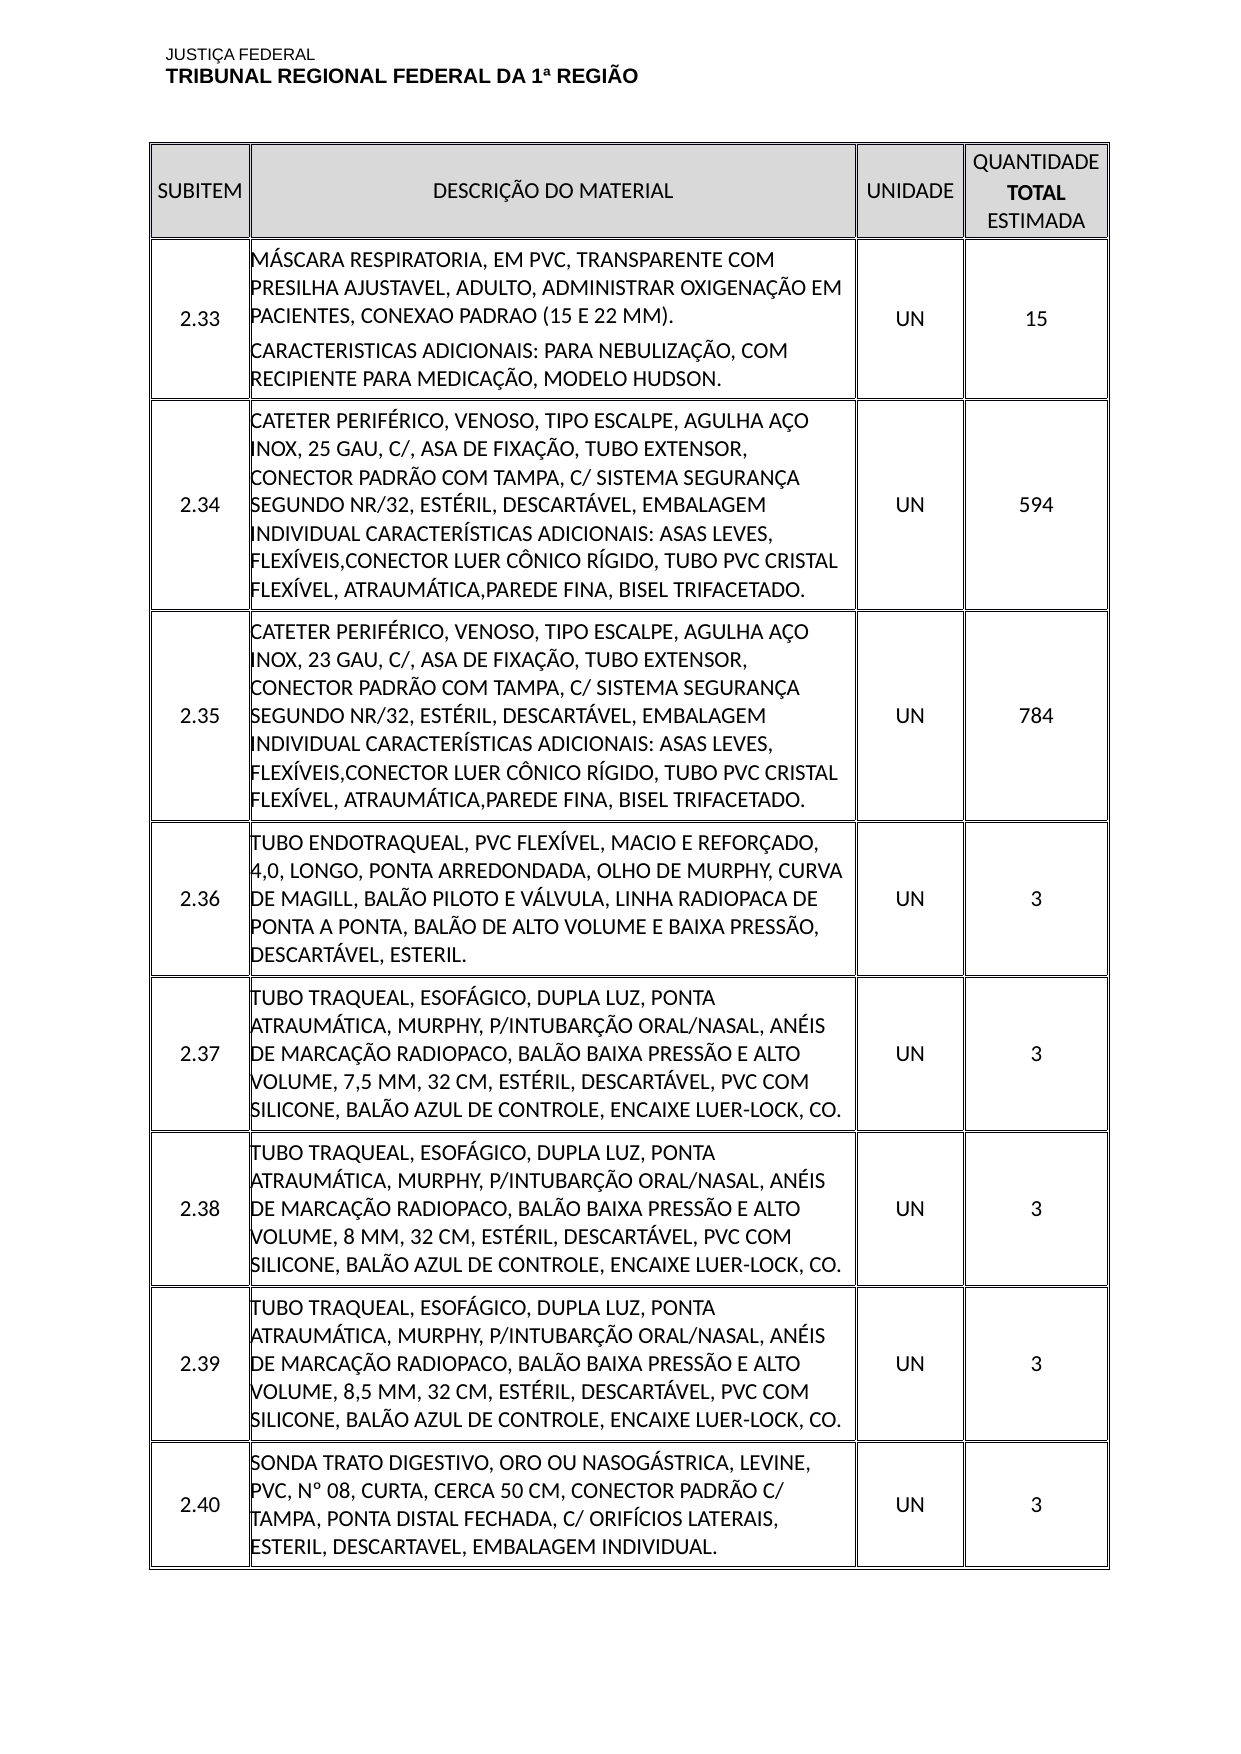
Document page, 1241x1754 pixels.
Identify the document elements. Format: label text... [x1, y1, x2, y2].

table_cell UN [858, 401, 963, 609]
table_cell 15 [966, 240, 1107, 398]
table_cell 2.35 [152, 612, 249, 820]
table_cell TUBO TRAQUEAL, ESOFÁGICO, DUPLA LUZ, PONTA ATRAUMÁTICA, MURPHY, P/INTUBARÇÃO ORAL/NASAL, ANÉIS DE MARCAÇÃO RADIOPACO, BALÃO BAIXA PRESSÃO E ALTO VOLUME, 8,5 MM, 32 CM, ESTÉRIL, DESCARTÁVEL, PVC COM SILICONE, BALÃO AZUL DE CONTROLE, ENCAIXE LUER-LOCK, CO. [252, 1288, 855, 1439]
table_cell 3 [966, 1133, 1107, 1284]
table_cell 784 [966, 612, 1107, 820]
table_cell TUBO TRAQUEAL, ESOFÁGICO, DUPLA LUZ, PONTA ATRAUMÁTICA, MURPHY, P/INTUBARÇÃO ORAL/NASAL, ANÉIS DE MARCAÇÃO RADIOPACO, BALÃO BAIXA PRESSÃO E ALTO VOLUME, 8 MM, 32 CM, ESTÉRIL, DESCARTÁVEL, PVC COM SILICONE, BALÃO AZUL DE CONTROLE, ENCAIXE LUER-LOCK, CO. [252, 1133, 855, 1284]
table_cell UN [858, 240, 963, 398]
table_cell MÁSCARA RESPIRATORIA, EM PVC, TRANSPARENTE COM PRESILHA AJUSTAVEL, ADULTO, ADMINISTRAR OXIGENAÇÃO EM PACIENTES, CONEXAO PADRAO (15 E 22 MM). CARACTERISTICAS ADICIONAIS: PARA NEBULIZAÇÃO, COM RECIPIENTE PARA MEDICAÇÃO, MODELO HUDSON. [252, 240, 855, 398]
table_cell UN [858, 612, 963, 820]
table_header DESCRIÇÃO DO MATERIAL [252, 145, 855, 237]
table_cell 2.37 [152, 978, 249, 1130]
table_cell 594 [966, 401, 1107, 609]
table_cell CATETER PERIFÉRICO, VENOSO, TIPO ESCALPE, AGULHA AÇO INOX, 25 GAU, C/, ASA DE FIXAÇÃO, TUBO EXTENSOR, CONECTOR PADRÃO COM TAMPA, C/ SISTEMA SEGURANÇA SEGUNDO NR/32, ESTÉRIL, DESCARTÁVEL, EMBALAGEM INDIVIDUAL CARACTERÍSTICAS ADICIONAIS: ASAS LEVES, FLEXÍVEIS,CONECTOR LUER CÔNICO RÍGIDO, TUBO PVC CRISTAL FLEXÍVEL, ATRAUMÁTICA,PAREDE FINA, BISEL TRIFACETADO. [252, 401, 855, 609]
table_cell 2.34 [152, 401, 249, 609]
table_cell 2.40 [152, 1443, 249, 1566]
table_cell UN [858, 1443, 963, 1566]
table_header UNIDADE [858, 145, 963, 237]
table_cell UN [858, 1133, 963, 1284]
table_cell 2.36 [152, 823, 249, 975]
table_cell 3 [966, 823, 1107, 975]
table_cell SONDA TRATO DIGESTIVO, ORO OU NASOGÁSTRICA, LEVINE, PVC, Nº 08, CURTA, CERCA 50 CM, CONECTOR PADRÃO C/ TAMPA, PONTA DISTAL FECHADA, C/ ORIFÍCIOS LATERAIS, ESTERIL, DESCARTAVEL, EMBALAGEM INDIVIDUAL. [252, 1443, 855, 1566]
table_cell CATETER PERIFÉRICO, VENOSO, TIPO ESCALPE, AGULHA AÇO INOX, 23 GAU, C/, ASA DE FIXAÇÃO, TUBO EXTENSOR, CONECTOR PADRÃO COM TAMPA, C/ SISTEMA SEGURANÇA SEGUNDO NR/32, ESTÉRIL, DESCARTÁVEL, EMBALAGEM INDIVIDUAL CARACTERÍSTICAS ADICIONAIS: ASAS LEVES, FLEXÍVEIS,CONECTOR LUER CÔNICO RÍGIDO, TUBO PVC CRISTAL FLEXÍVEL, ATRAUMÁTICA,PAREDE FINA, BISEL TRIFACETADO. [252, 612, 855, 820]
table_header SUBITEM [152, 145, 249, 237]
table_cell 2.38 [152, 1133, 249, 1284]
table_cell UN [858, 978, 963, 1130]
table_header QUANTIDADE TOTAL ESTIMADA [966, 145, 1107, 237]
table_cell TUBO ENDOTRAQUEAL, PVC FLEXÍVEL, MACIO E REFORÇADO, 4,0, LONGO, PONTA ARREDONDADA, OLHO DE MURPHY, CURVA DE MAGILL, BALÃO PILOTO E VÁLVULA, LINHA RADIOPACA DE PONTA A PONTA, BALÃO DE ALTO VOLUME E BAIXA PRESSÃO, DESCARTÁVEL, ESTERIL. [252, 823, 855, 975]
table_cell 2.33 [152, 240, 249, 398]
table_cell 3 [966, 1288, 1107, 1439]
table_cell UN [858, 1288, 963, 1439]
table_cell TUBO TRAQUEAL, ESOFÁGICO, DUPLA LUZ, PONTA ATRAUMÁTICA, MURPHY, P/INTUBARÇÃO ORAL/NASAL, ANÉIS DE MARCAÇÃO RADIOPACO, BALÃO BAIXA PRESSÃO E ALTO VOLUME, 7,5 MM, 32 CM, ESTÉRIL, DESCARTÁVEL, PVC COM SILICONE, BALÃO AZUL DE CONTROLE, ENCAIXE LUER-LOCK, CO. [252, 978, 855, 1130]
table_cell 3 [966, 1443, 1107, 1566]
table_cell 3 [966, 978, 1107, 1130]
table_cell UN [858, 823, 963, 975]
table_cell 2.39 [152, 1288, 249, 1439]
